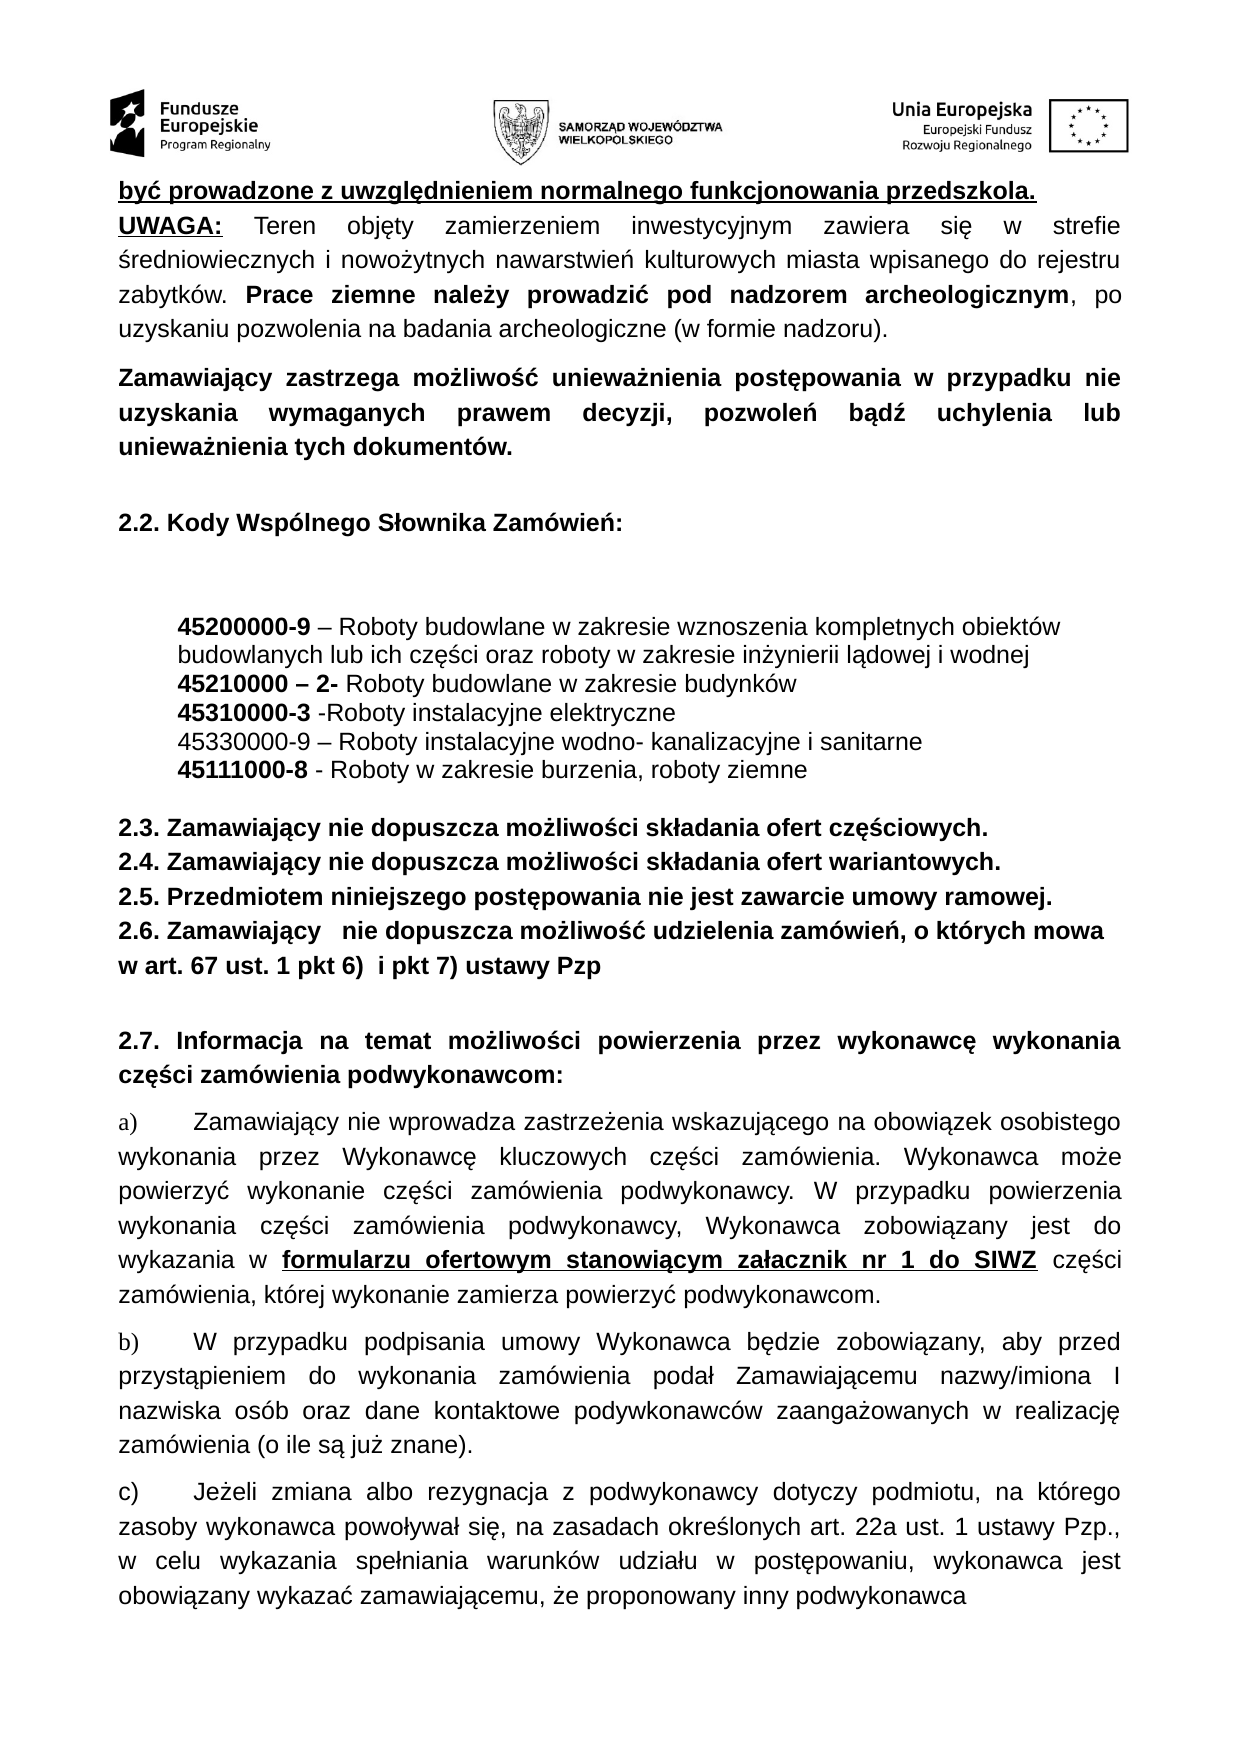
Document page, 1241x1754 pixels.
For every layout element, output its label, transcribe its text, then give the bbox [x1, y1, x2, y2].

text być prowadzone z uwzględnieniem normalnego funkcjonowania przedszkola. [118, 176, 1122, 205]
picture [488, 86, 733, 174]
list Zamawiający nie wprowadza zastrzeżenia wskazującego na obowiązek osobistego wykonania przez Wykonawcę kluczowych części zamówienia. Wykonawca może powierzyć wykonanie części zamówienia podwykonawcy. W przypadku powierzenia wykonania części zamówienia podwykonawcy, Wykonawca zobowiązany jest do wykazania w formularzu ofertowym stanowiącym załacznik nr 1 do SIWZ części zamówienia, której wykonanie zamierza powierzyć podwykonawcom. [118, 1107, 1122, 1308]
list 45310000-3 -Roboty instalacyjne elektryczne [177, 698, 1122, 726]
text 2.2. Kody Wspólnego Słownika Zamówień: [118, 507, 1122, 536]
picture [875, 81, 1146, 170]
text UWAGA: Teren objęty zamierzeniem inwestycyjnym zawiera się w strefie średniowiecznych i nowożytnych nawarstwień kulturowych miasta wpisanego do rejestru zabytków. Prace ziemne należy prowadzić pod nadzorem archeologicznym, po uzyskaniu pozwolenia na badania archeologiczne (w formie nadzoru). [118, 211, 1122, 343]
list 45210000 – 2- Roboty budowlane w zakresie budynków [177, 669, 1122, 698]
list 45200000-9 – Roboty budowlane w zakresie wznoszenia kompletnych obiektów budowlanych lub ich części oraz roboty w zakresie inżynierii lądowej i wodnej [177, 611, 1122, 669]
list 45330000-9 – Roboty instalacyjne wodno- kanalizacyjne i sanitarne [177, 726, 1122, 755]
text 2.7. Informacja na temat możliwości powierzenia przez wykonawcę wykonania części zamówienia podwykonawcom: [118, 1026, 1122, 1089]
list W przypadku podpisania umowy Wykonawca będzie zobowiązany, aby przed przystąpieniem do wykonania zamówienia podał Zamawiającemu nazwy/imiona I nazwiska osób oraz dane kontaktowe podywkonawców zaangażowanych w realizację zamówienia (o ile są już znane). [118, 1327, 1122, 1459]
list 45111000-8 - Roboty w zakresie burzenia, roboty ziemne [177, 755, 1122, 784]
list Jeżeli zmiana albo rezygnacja z podwykonawcy dotyczy podmiotu, na którego zasoby wykonawca powoływał się, na zasadach określonych art. 22a ust. 1 ustawy Pzp., w celu wykazania spełniania warunków udziału w postępowaniu, wykonawca jest obowiązany wykazać zamawiającemu, że proponowany inny podwykonawca [118, 1477, 1122, 1609]
text 2.3. Zamawiający nie dopuszcza możliwości składania ofert częściowych. [118, 813, 1122, 841]
text 2.6. Zamawiający nie dopuszcza możliwość udzielenia zamówień, o których mowa w art. 67 ust. 1 pkt 6) i pkt 7) ustawy Pzp [118, 916, 1122, 979]
text 2.4. Zamawiający nie dopuszcza możliwości składania ofert wariantowych. [118, 847, 1122, 876]
text Zamawiający zastrzega możliwość unieważnienia postępowania w przypadku nie uzyskania wymaganych prawem decyzji, pozwoleń bądź uchylenia lub unieważnienia tych dokumentów. [118, 363, 1122, 461]
text 2.5. Przedmiotem niniejszego postępowania nie jest zawarcie umowy ramowej. [118, 882, 1122, 910]
picture [93, 72, 287, 174]
